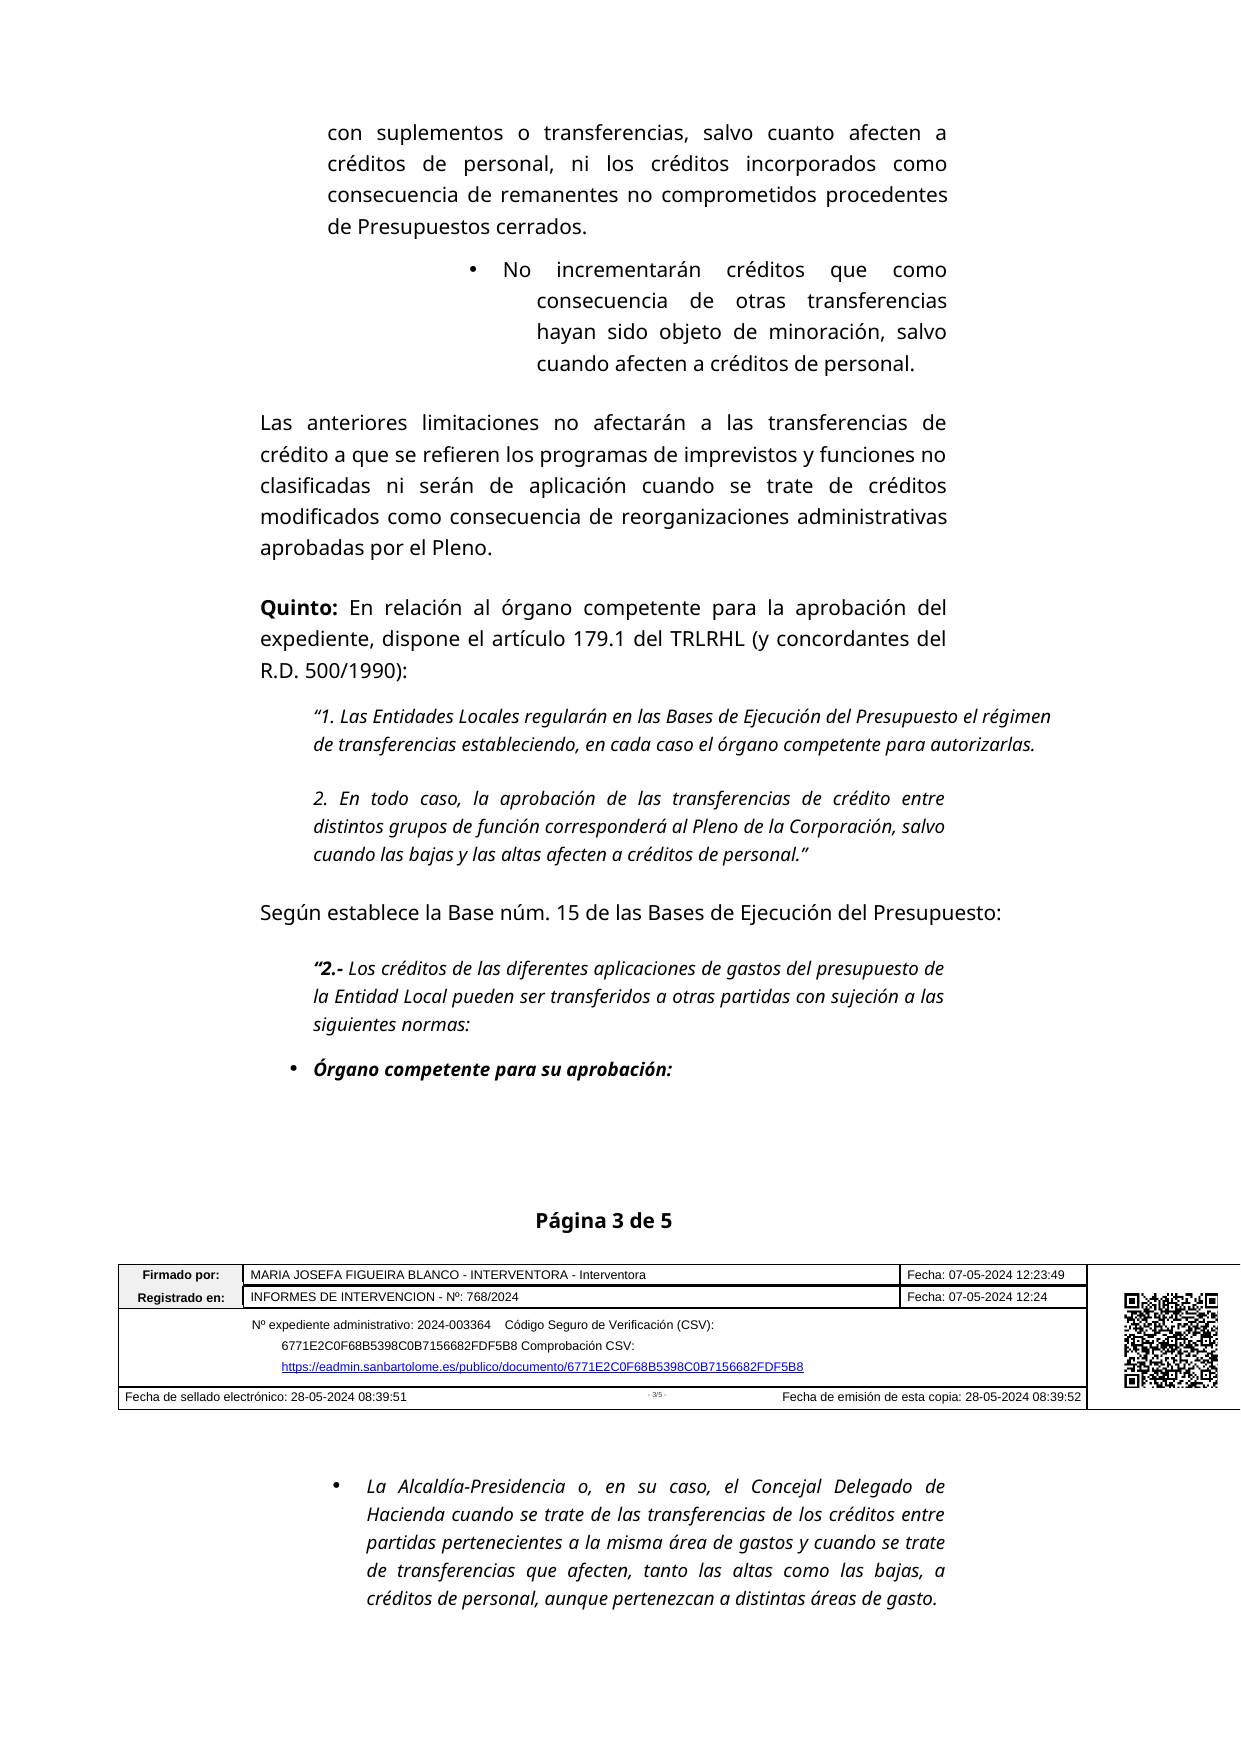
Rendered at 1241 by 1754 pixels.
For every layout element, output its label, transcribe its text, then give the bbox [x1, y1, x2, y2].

text “1. Las Entidades Locales regularán en las Bases de Ejecución del Presupuesto el régimen [313, 703, 1122, 729]
list Órgano competente para su aprobación: [289, 1056, 1122, 1082]
table_cell Fecha: 07-05-2024 12:24 [901, 1287, 1086, 1307]
list No incrementarán créditos que como consecuencia de otras transferencias hayan sido objeto de minoración, salvo cuando afecten a créditos de personal. [469, 255, 948, 377]
table_cell INFORMES DE INTERVENCION - Nº: 768/2024 [244, 1287, 899, 1307]
list La Alcaldía-Presidencia o, en su caso, el Concejal Delegado de Hacienda cuando se trate de las transferencias de los créditos entre partidas pertenecientes a la misma área de gastos y cuando se trate de transferencias que afecten, tanto las altas como las bajas, a créditos de personal, aunque pertenezcan a distintas áreas de gasto. [332, 1474, 947, 1611]
table_cell Registrado en: [119, 1289, 242, 1305]
text “2.- Los créditos de las diferentes aplicaciones de gastos del presupuesto de la Entidad Local pueden ser transferidos a otras partidas con sujeción a las siguientes normas: [313, 956, 947, 1037]
table_header MARIA JOSEFA FIGUEIRA BLANCO - INTERVENTORA - Interventora [244, 1265, 899, 1284]
text Quinto: En relación al órgano competente para la aprobación del expediente, dispone el artículo 179.1 del TRLRHL (y concordantes del R.D. 500/1990): [260, 593, 947, 684]
table_header Fecha: 07-05-2024 12:23:49 [901, 1265, 1086, 1284]
table_header Firmado por: [119, 1265, 242, 1282]
text 2. En todo caso, la aprobación de las transferencias de crédito entre distintos grupos de función corresponderá al Pleno de la Corporación, salvo cuando las bajas y las altas afecten a créditos de personal.” [313, 786, 948, 867]
list con suplementos o transferencias, salvo cuanto afecten a créditos de personal, ni los créditos incorporados como consecuencia de remanentes no comprometidos procedentes de Presupuestos cerrados. [260, 118, 948, 240]
text Según establece la Base núm. 15 de las Bases de Ejecución del Presupuesto: [260, 898, 1122, 926]
text Página 3 de 5 [310, 1206, 897, 1234]
table_cell Nº expediente administrativo: 2024-003364 Código Seguro de Verificación (CSV): 6771E2C0F68B5398C0B7156682FDF5B8 Comprobación CSV: https://eadmin.sanbartolome.es/publico/documento/6771E2C0F68B5398C0B7156682FDF5B8 [119, 1309, 1086, 1386]
table_cell Fecha de sellado electrónico: 28-05-2024 08:39:51 - 3/5 - Fecha de emisión de esta copia: 28-05-2024 08:39:52 [119, 1388, 1086, 1409]
table_header [1088, 1265, 1240, 1409]
text de transferencias estableciendo, en cada caso el órgano competente para autorizarlas. [313, 731, 1122, 757]
text Las anteriores limitaciones no afectarán a las transferencias de crédito a que se refieren los programas de imprevistos y funciones no clasificadas ni serán de aplicación cuando se trate de créditos modificados como consecuencia de reorganizaciones administrativas aprobadas por el Pleno. [260, 408, 947, 562]
